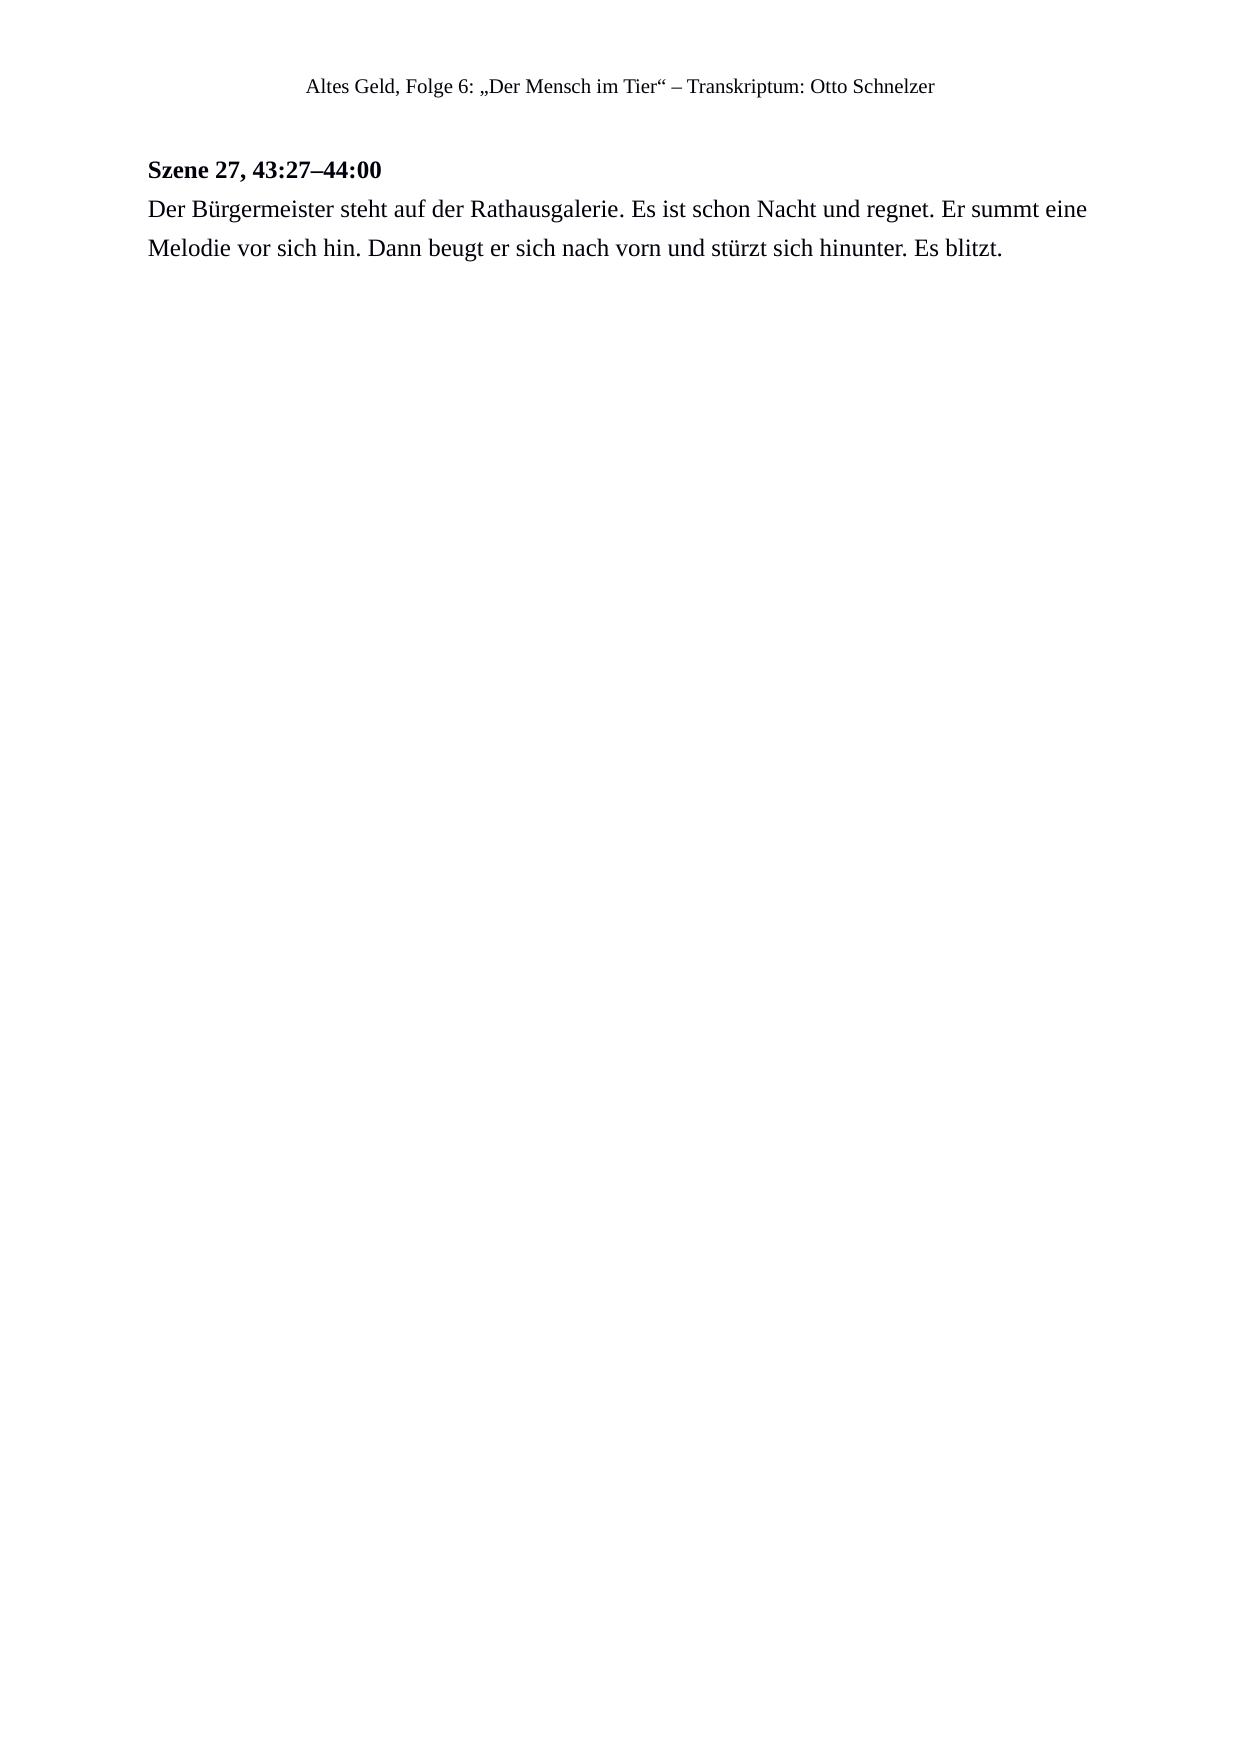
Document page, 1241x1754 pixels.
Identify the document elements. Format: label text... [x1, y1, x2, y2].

text Szene 27, 43:27–44:00 [148, 148, 1093, 187]
text Der Bürgermeister steht auf der Rathausgalerie. Es ist schon Nacht und regnet. Er summt eine Melodie vor sich hin. Dann beugt er sich nach vorn und stürzt sich hinunter. Es blitzt. [148, 187, 1093, 264]
